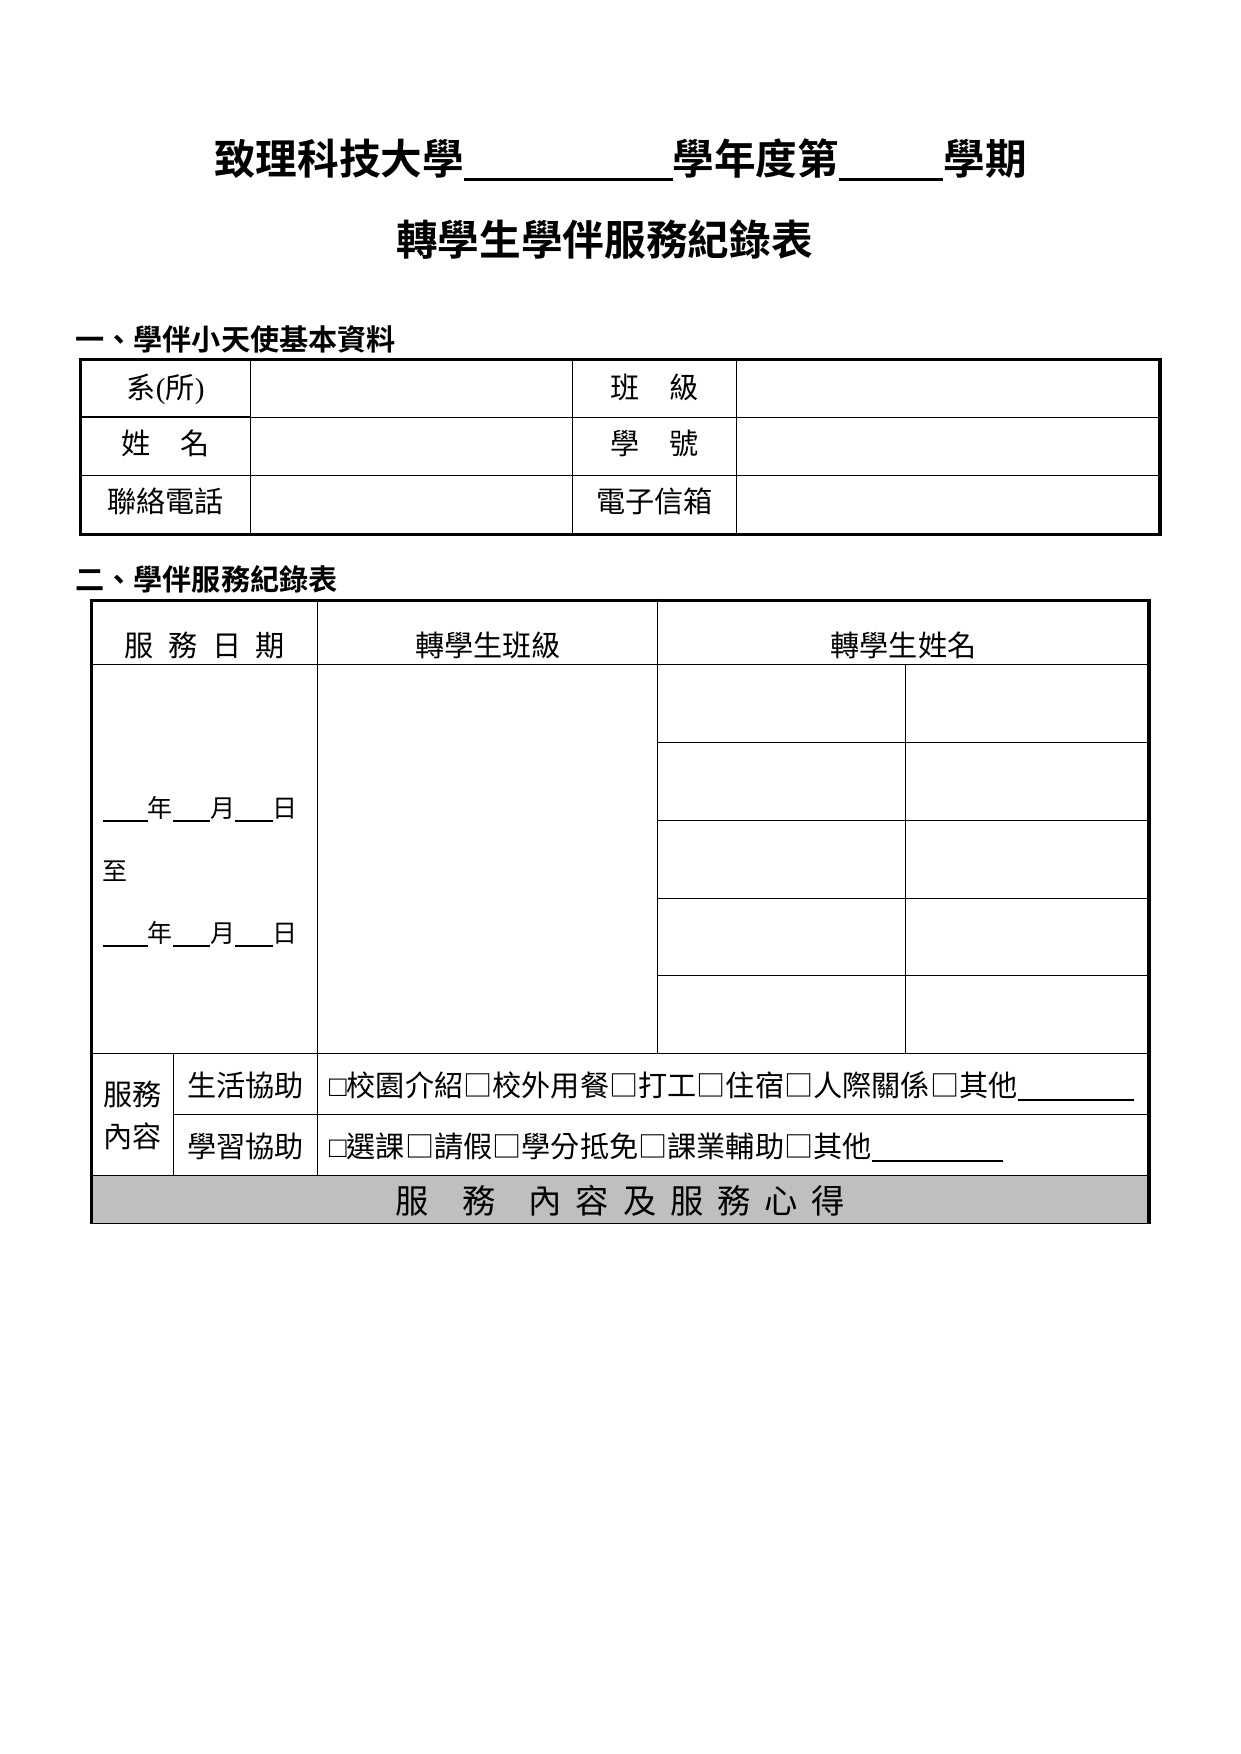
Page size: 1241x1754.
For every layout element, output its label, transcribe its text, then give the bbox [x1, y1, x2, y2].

table_header [737, 361, 1158, 416]
text 二、學伴服務紀錄表 [75, 536, 1165, 598]
table_cell [737, 476, 1158, 533]
subtitle 轉學生學伴服務紀錄表 [75, 196, 1133, 258]
table_cell 姓 名 [82, 418, 250, 475]
text 一、學伴小天使基本資料 [75, 296, 1165, 358]
table_cell [658, 899, 905, 975]
table_cell 聯絡電話 [82, 476, 250, 533]
table_cell 年 月 日 至 年 月 日 [93, 665, 317, 1053]
table_cell □選課□請假□學分抵免□課業輔助□其他 [318, 1115, 1147, 1174]
table_header 班 級 [573, 361, 736, 416]
table_cell [906, 899, 1147, 975]
table_cell 學 號 [573, 418, 736, 475]
table_cell [658, 821, 905, 898]
table_cell 學習協助 [174, 1115, 317, 1174]
table_cell 服 務 內容及服務心得 [93, 1176, 1147, 1223]
table_cell [906, 976, 1147, 1053]
table_header 系(所) [82, 361, 250, 416]
table_cell 電子信箱 [573, 476, 736, 533]
table_cell [658, 743, 905, 820]
table_cell □校園介紹□校外用餐□打工□住宿□人際關係□其他 [318, 1054, 1147, 1114]
table_header 轉學生姓名 [658, 602, 1147, 664]
table_cell [906, 743, 1147, 820]
table_cell [658, 665, 905, 742]
table_cell [906, 821, 1147, 898]
table_cell 生活協助 [174, 1054, 317, 1114]
table_header [251, 361, 572, 416]
table_cell [737, 418, 1158, 475]
table_header 服 務 日 期 [93, 602, 317, 664]
table_cell [251, 418, 572, 475]
table_cell [658, 976, 905, 1053]
table_cell [251, 476, 572, 533]
table_cell [906, 665, 1147, 742]
table_cell 服務 內容 [93, 1054, 173, 1174]
table_cell [318, 665, 657, 1053]
table_header 轉學生班級 [318, 602, 657, 664]
text 致理科技大學 學年度第 學期 [75, 114, 1165, 177]
